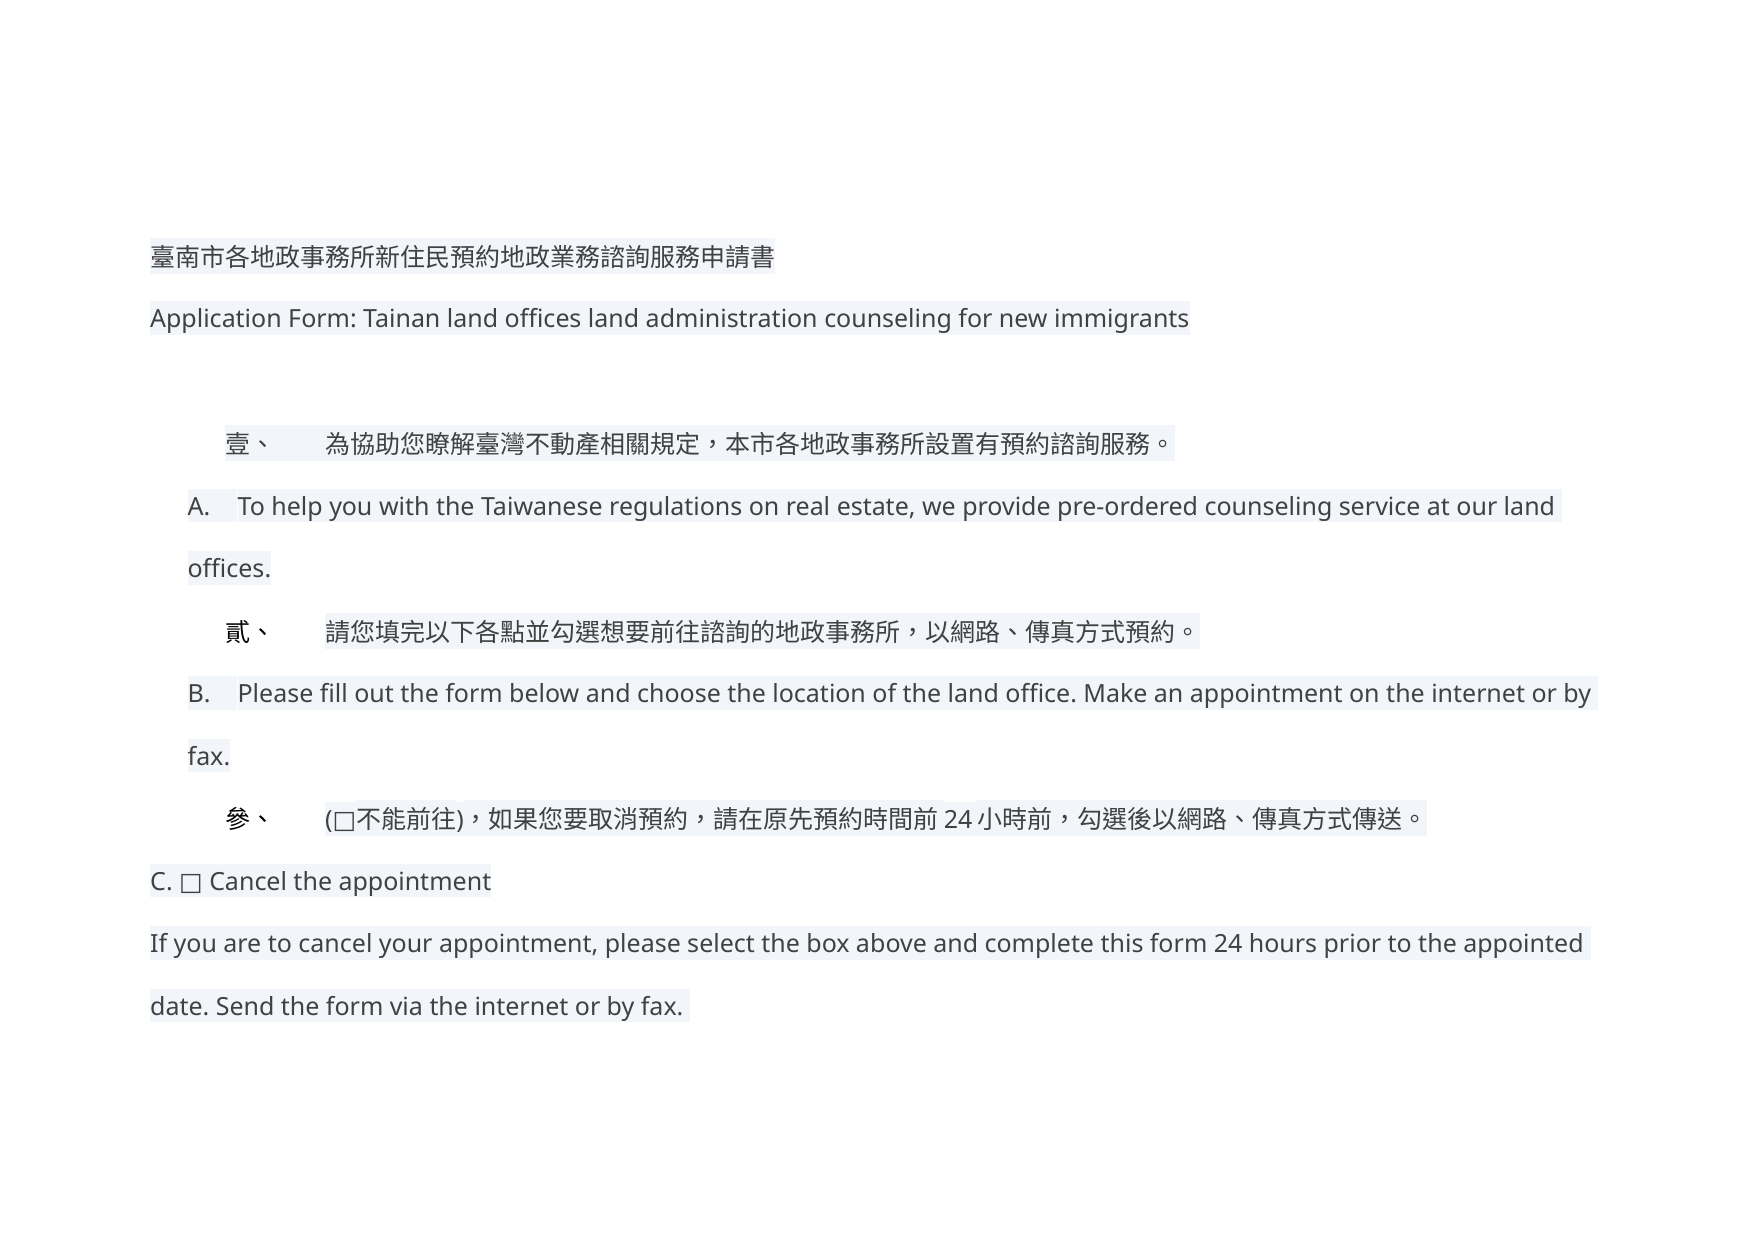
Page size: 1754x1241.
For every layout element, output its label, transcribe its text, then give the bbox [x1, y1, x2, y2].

list To help you with the Taiwanese regulations on real estate, we provide pre-ordered counseling service at our land offices. [187, 464, 1604, 589]
text If you are to cancel your appointment, please select the box above and complete this form 24 hours prior to the appointed date. Send the form via the internet or by fax. [150, 901, 1604, 1026]
text Application Form: Tainan land offices land administration counseling for new immigrants [150, 276, 1604, 339]
list 請您填完以下各點並勾選想要前往諮詢的地政事務所，以網路、傳真方式預約。 [225, 589, 1604, 651]
text 臺南市各地政事務所新住民預約地政業務諮詢服務申請書 [150, 214, 1604, 276]
list (□不能前往)，如果您要取消預約，請在原先預約時間前24小時前，勾選後以網路、傳真方式傳送。 [225, 776, 1604, 839]
text C. □ Cancel the appointment [150, 839, 1604, 901]
list Please fill out the form below and choose the location of the land office. Make an appointment on the internet or by fax. [187, 651, 1604, 776]
list 為協助您瞭解臺灣不動產相關規定，本市各地政事務所設置有預約諮詢服務。 [225, 401, 1604, 464]
